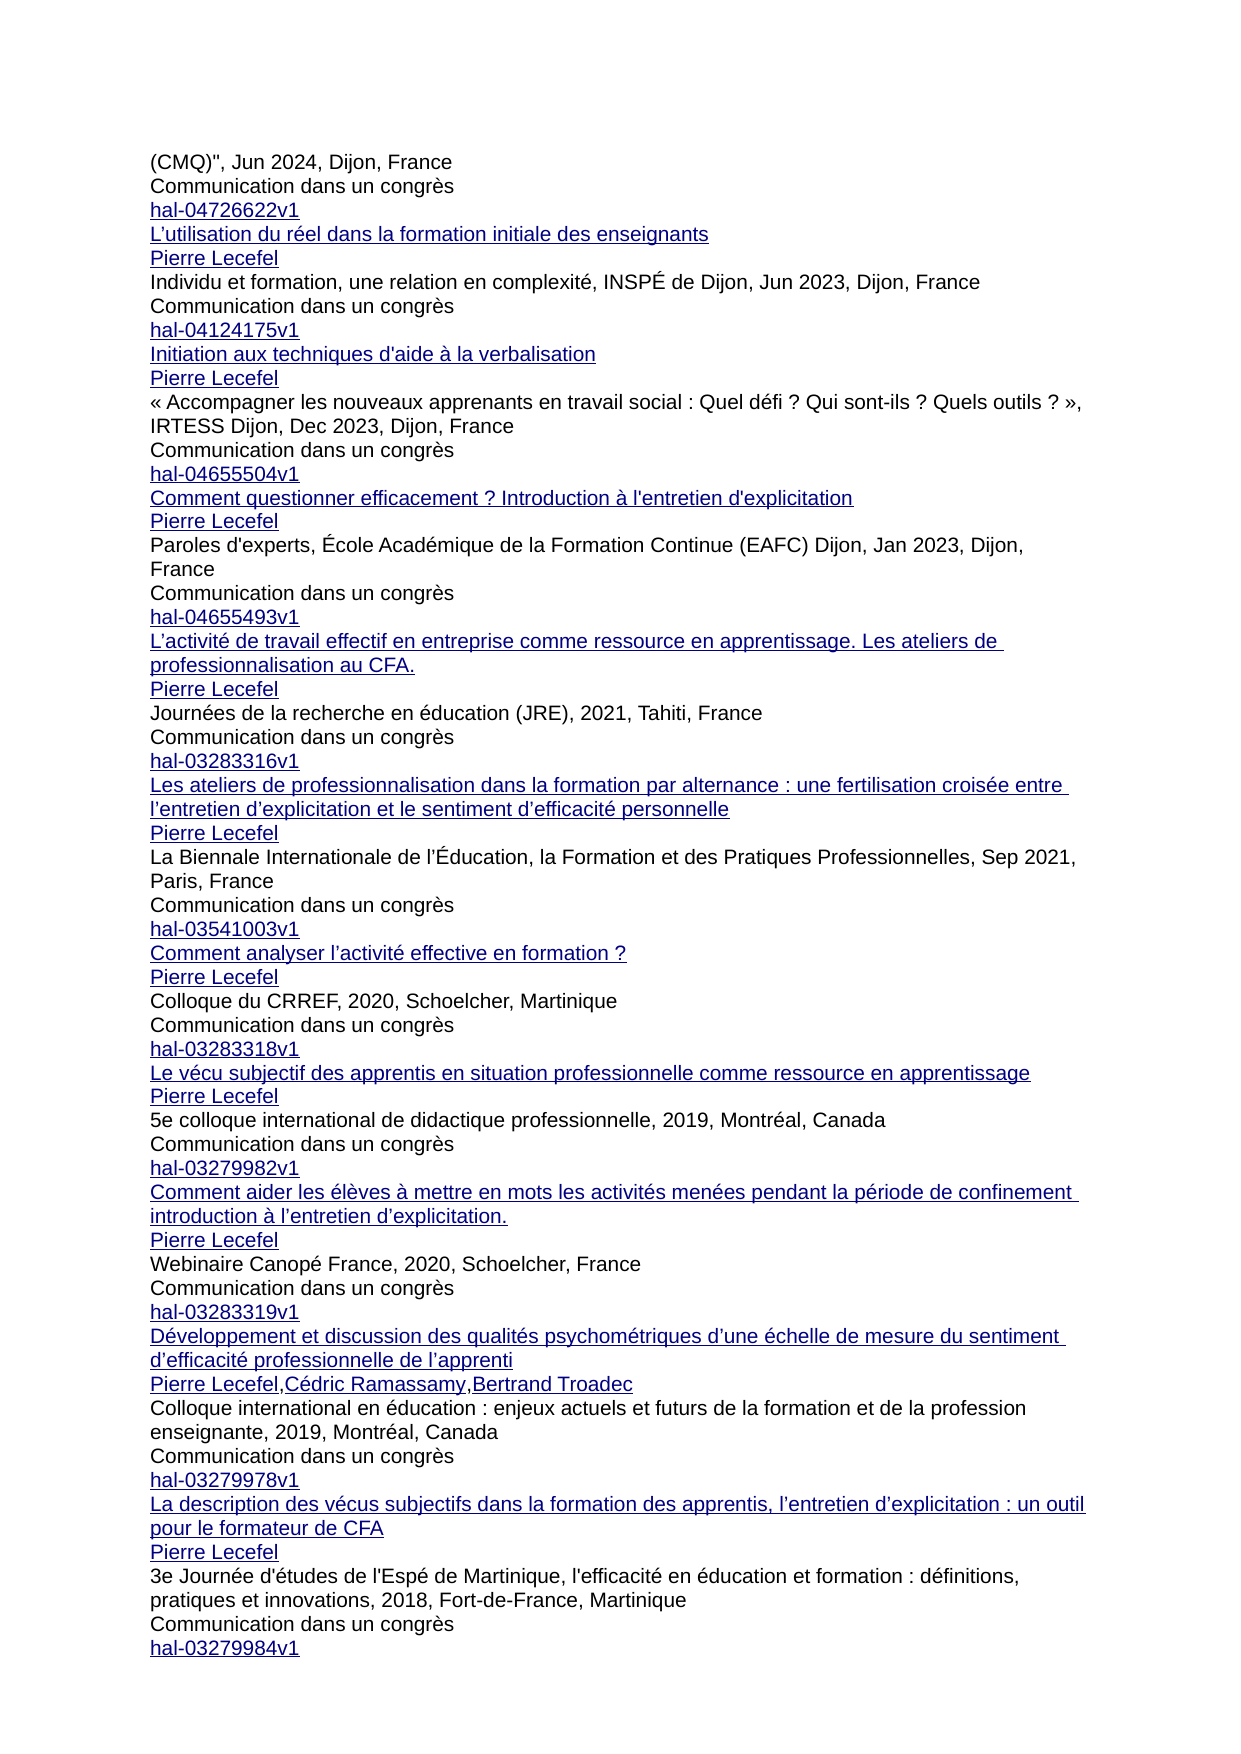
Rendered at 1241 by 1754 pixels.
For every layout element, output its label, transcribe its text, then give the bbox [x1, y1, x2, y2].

table_cell Comment aider les élèves à mettre en mots les activités menées pendant la période de confinement introduction à l’entretien d’explicitation. Pierre Lecefel Webinaire Canopé France, 2020, Schoelcher, France Communication dans un congrès hal-03283319v1 [150, 1180, 1090, 1324]
table_cell Initiation aux techniques d'aide à la verbalisation Pierre Lecefel « Accompagner les nouveaux apprenants en travail social : Quel défi ? Qui sont-ils ? Quels outils ? », IRTESS Dijon, Dec 2023, Dijon, France Communication dans un congrès hal-04655504v1 [150, 342, 1090, 485]
table_cell L’activité de travail effectif en entreprise comme ressource en apprentissage. Les ateliers de professionnalisation au CFA. Pierre Lecefel Journées de la recherche en éducation (JRE), 2021, Tahiti, France Communication dans un congrès hal-03283316v1 [150, 629, 1090, 773]
table_cell Comment questionner efficacement ? Introduction à l'entretien d'explicitation Pierre Lecefel Paroles d'experts, École Académique de la Formation Continue (EAFC) Dijon, Jan 2023, Dijon, France Communication dans un congrès hal-04655493v1 [150, 485, 1090, 629]
table_cell Les ateliers de professionnalisation dans la formation par alternance : une fertilisation croisée entre l’entretien d’explicitation et le sentiment d’efficacité personnelle Pierre Lecefel La Biennale Internationale de l’Éducation, la Formation et des Pratiques Professionnelles, Sep 2021, Paris, France Communication dans un congrès hal-03541003v1 [150, 773, 1090, 941]
table_cell L’utilisation du réel dans la formation initiale des enseignants Pierre Lecefel Individu et formation, une relation en complexité, INSPÉ de Dijon, Jun 2023, Dijon, France Communication dans un congrès hal-04124175v1 [150, 222, 1090, 342]
table_cell Comment analyser l’activité effective en formation ? Pierre Lecefel Colloque du CRREF, 2020, Schoelcher, Martinique Communication dans un congrès hal-03283318v1 [150, 941, 1090, 1060]
table_cell Le vécu subjectif des apprentis en situation professionnelle comme ressource en apprentissage Pierre Lecefel 5e colloque international de didactique professionnelle, 2019, Montréal, Canada Communication dans un congrès hal-03279982v1 [150, 1060, 1090, 1180]
table_cell Développement et discussion des qualités psychométriques d’une échelle de mesure du sentiment d’efficacité professionnelle de l’apprenti Pierre Lecefel,Cédric Ramassamy,Bertrand Troadec Colloque international en éducation : enjeux actuels et futurs de la formation et de la profession enseignante, 2019, Montréal, Canada Communication dans un congrès hal-03279978v1 [150, 1324, 1090, 1492]
table_cell (CMQ)", Jun 2024, Dijon, France Communication dans un congrès hal-04726622v1 [150, 150, 1090, 222]
table_cell La description des vécus subjectifs dans la formation des apprentis, l’entretien d’explicitation : un outil pour le formateur de CFA Pierre Lecefel 3e Journée d'études de l'Espé de Martinique, l'efficacité en éducation et formation : définitions, pratiques et innovations, 2018, Fort-de-France, Martinique Communication dans un congrès hal-03279984v1 [150, 1492, 1090, 1659]
